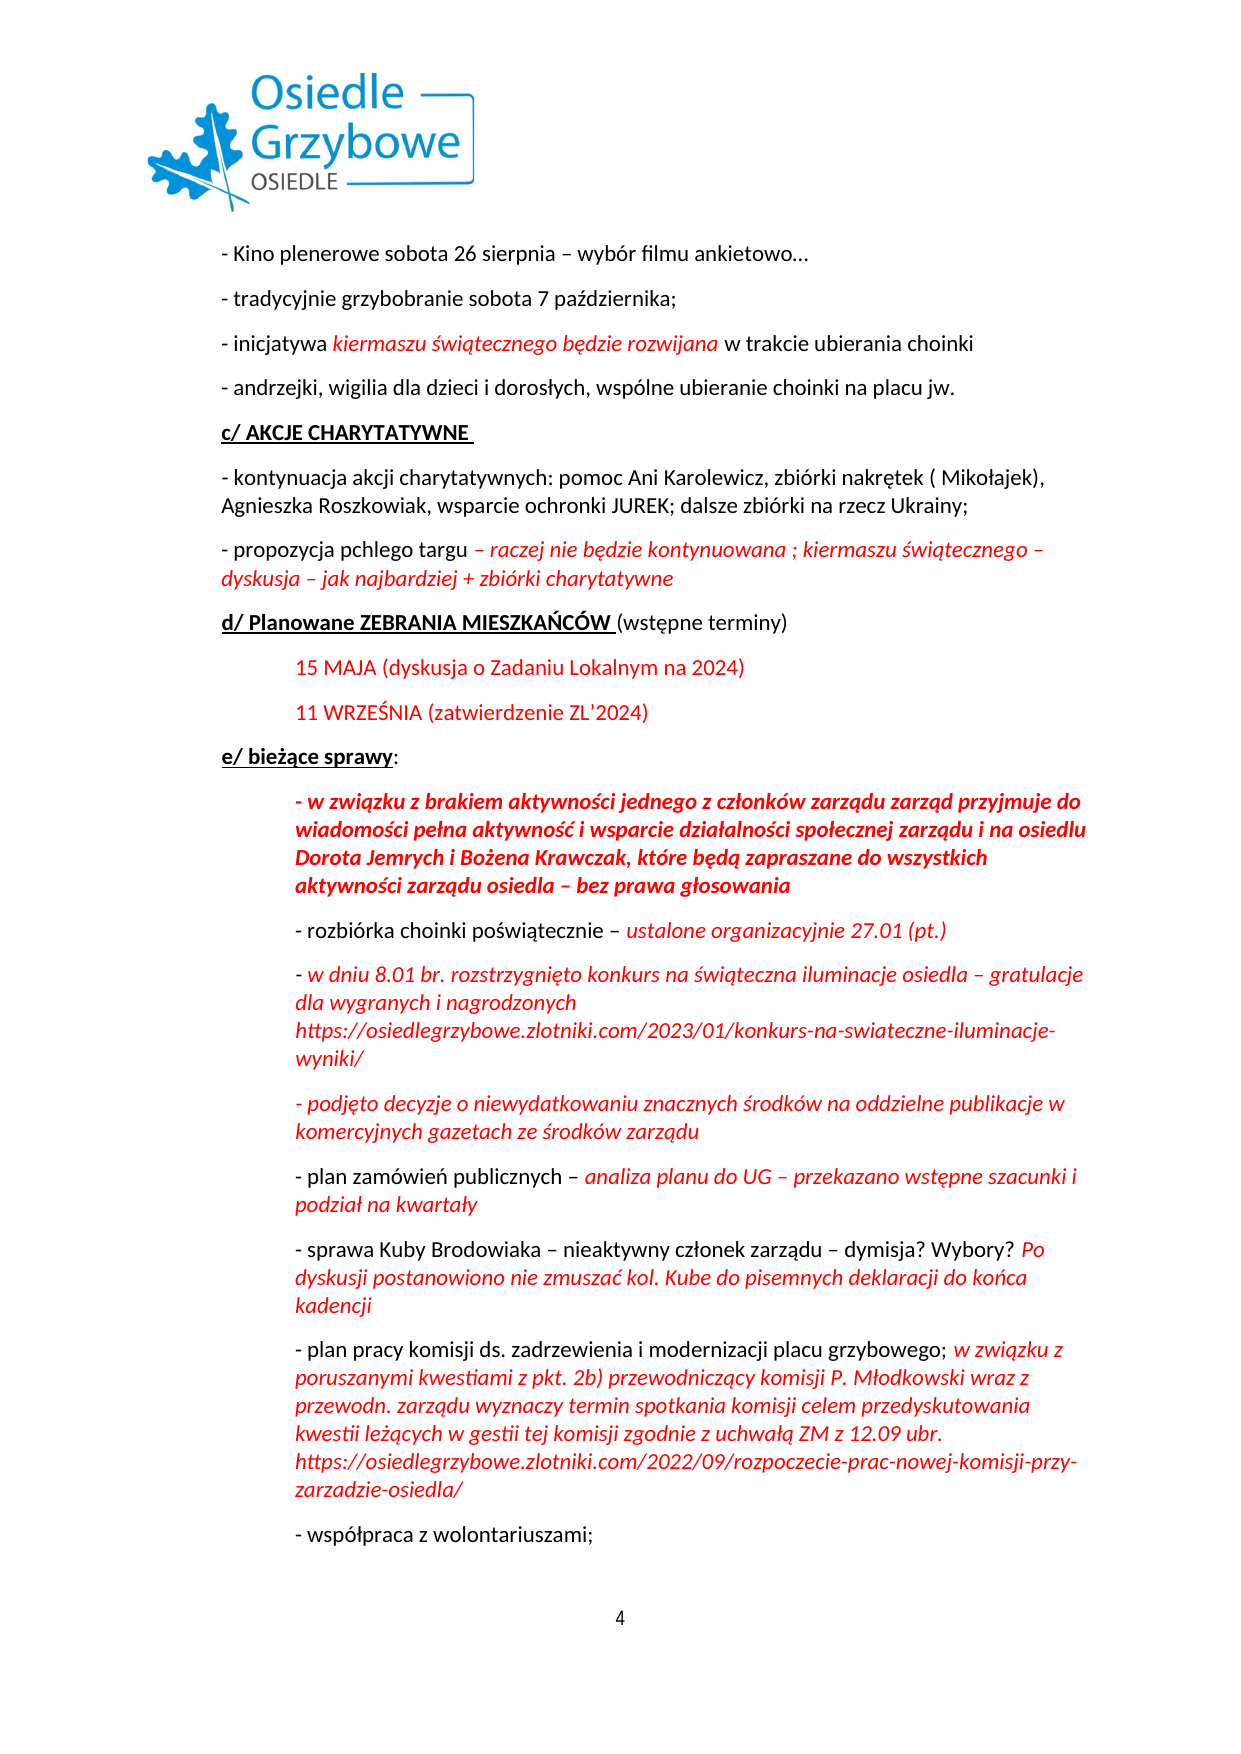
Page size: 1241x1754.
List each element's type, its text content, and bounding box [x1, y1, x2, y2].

text c/ AKCJE CHARYTATYWNE [221, 418, 1093, 446]
text - rozbiórka choinki poświątecznie – ustalone organizacyjnie 27.01 (pt.) [221, 916, 1093, 944]
text e/ bieżące sprawy: [221, 742, 1093, 770]
text - w dniu 8.01 br. rozstrzygnięto konkurs na świąteczna iluminacje osiedla – gratulacje dla wygranych i nagrodzonych https://osiedlegrzybowe.zlotniki.com/2023/01/konkurs-na-swiateczne-iluminacje-wyniki/ [295, 961, 1093, 1073]
text - plan pracy komisji ds. zadrzewienia i modernizacji placu grzybowego; w związku z poruszanymi kwestiami z pkt. 2b) przewodniczący komisji P. Młodkowski wraz z przewodn. zarządu wyznaczy termin spotkania komisji celem przedyskutowania kwestii leżących w gestii tej komisji zgodnie z uchwałą ZM z 12.09 ubr. https://osiedlegrzybowe.zlotniki.com/2022/09/rozpoczecie-prac-nowej-komisji-przy-zarzadzie-osiedla/ [295, 1335, 1093, 1503]
text - kontynuacja akcji charytatywnych: pomoc Ani Karolewicz, zbiórki nakrętek ( Mikołajek), Agnieszka Roszkowiak, wsparcie ochronki JUREK; dalsze zbiórki na rzecz Ukrainy; [221, 463, 1093, 519]
text d/ Planowane ZEBRANIA MIESZKAŃCÓW (wstępne terminy) [221, 608, 1093, 636]
text 11 WRZEŚNIA (zatwierdzenie ZL’2024) [221, 698, 1093, 726]
text - sprawa Kuby Brodowiaka – nieaktywny członek zarządu – dymisja? Wybory? Po dyskusji postanowiono nie zmuszać kol. Kube do pisemnych deklaracji do końca kadencji [295, 1235, 1093, 1319]
text - inicjatywa kiermaszu świątecznego będzie rozwijana w trakcie ubierania choinki [221, 329, 1093, 357]
text - propozycja pchlego targu – raczej nie będzie kontynuowana ; kiermaszu świątecznego – dyskusja – jak najbardziej + zbiórki charytatywne [221, 536, 1093, 592]
text - współpraca z wolontariuszami; [221, 1520, 1093, 1548]
text - podjęto decyzje o niewydatkowaniu znacznych środków na oddzielne publikacje w komercyjnych gazetach ze środków zarządu [295, 1089, 1093, 1145]
text - plan zamówień publicznych – analiza planu do UG – przekazano wstępne szacunki i podział na kwartały [295, 1162, 1093, 1218]
text - Kino plenerowe sobota 26 sierpnia – wybór filmu ankietowo… [221, 239, 1093, 267]
text - andrzejki, wigilia dla dzieci i dorosłych, wspólne ubieranie choinki na placu jw. [221, 373, 1093, 402]
text - w związku z brakiem aktywności jednego z członków zarządu zarząd przyjmuje do wiadomości pełna aktywność i wsparcie działalności społecznej zarządu i na osiedlu Dorota Jemrych i Bożena Krawczak, które będą zapraszane do wszystkich aktywności zarządu osiedla – bez prawa głosowania [295, 787, 1093, 899]
text 15 MAJA (dyskusja o Zadaniu Lokalnym na 2024) [221, 653, 1093, 681]
text - tradycyjnie grzybobranie sobota 7 października; [221, 284, 1093, 312]
